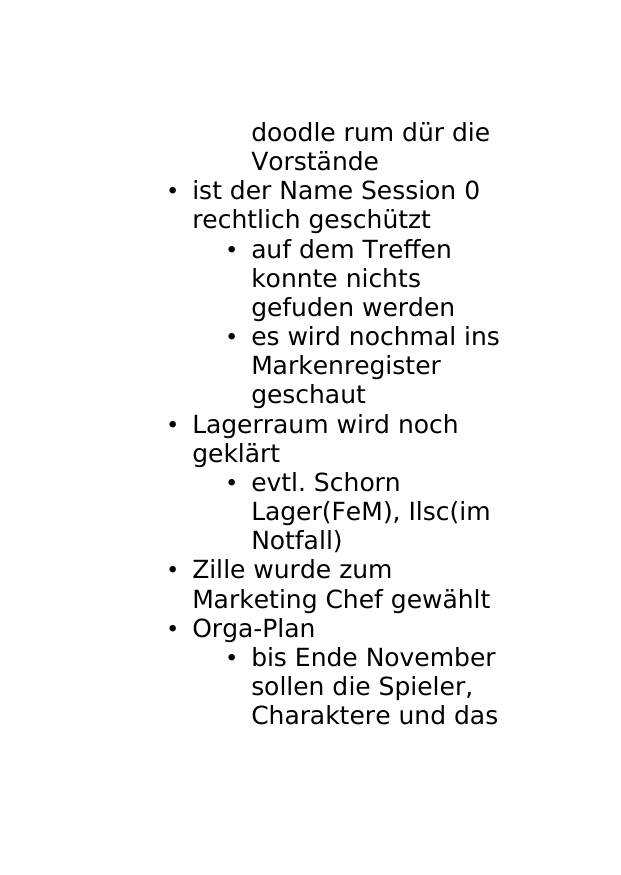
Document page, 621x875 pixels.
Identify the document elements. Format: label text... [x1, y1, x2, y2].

list Lagerraum wird noch geklärt [177, 410, 502, 468]
list Zille wurde zum Marketing Chef gewählt [177, 556, 502, 614]
list es wird nochmal ins Markenregister geschaut [236, 322, 502, 410]
list bis Ende November sollen die Spieler, Charaktere und das [236, 643, 502, 731]
list Orga-Plan [177, 614, 502, 643]
list auf dem Treffen konnte nichts gefuden werden [236, 235, 502, 322]
list evtl. Schorn Lager(FeM), Ilsc(im Notfall) [236, 468, 502, 556]
list ist der Name Session 0 rechtlich geschützt [177, 176, 502, 235]
list doodle rum dür die Vorstände [236, 118, 502, 176]
